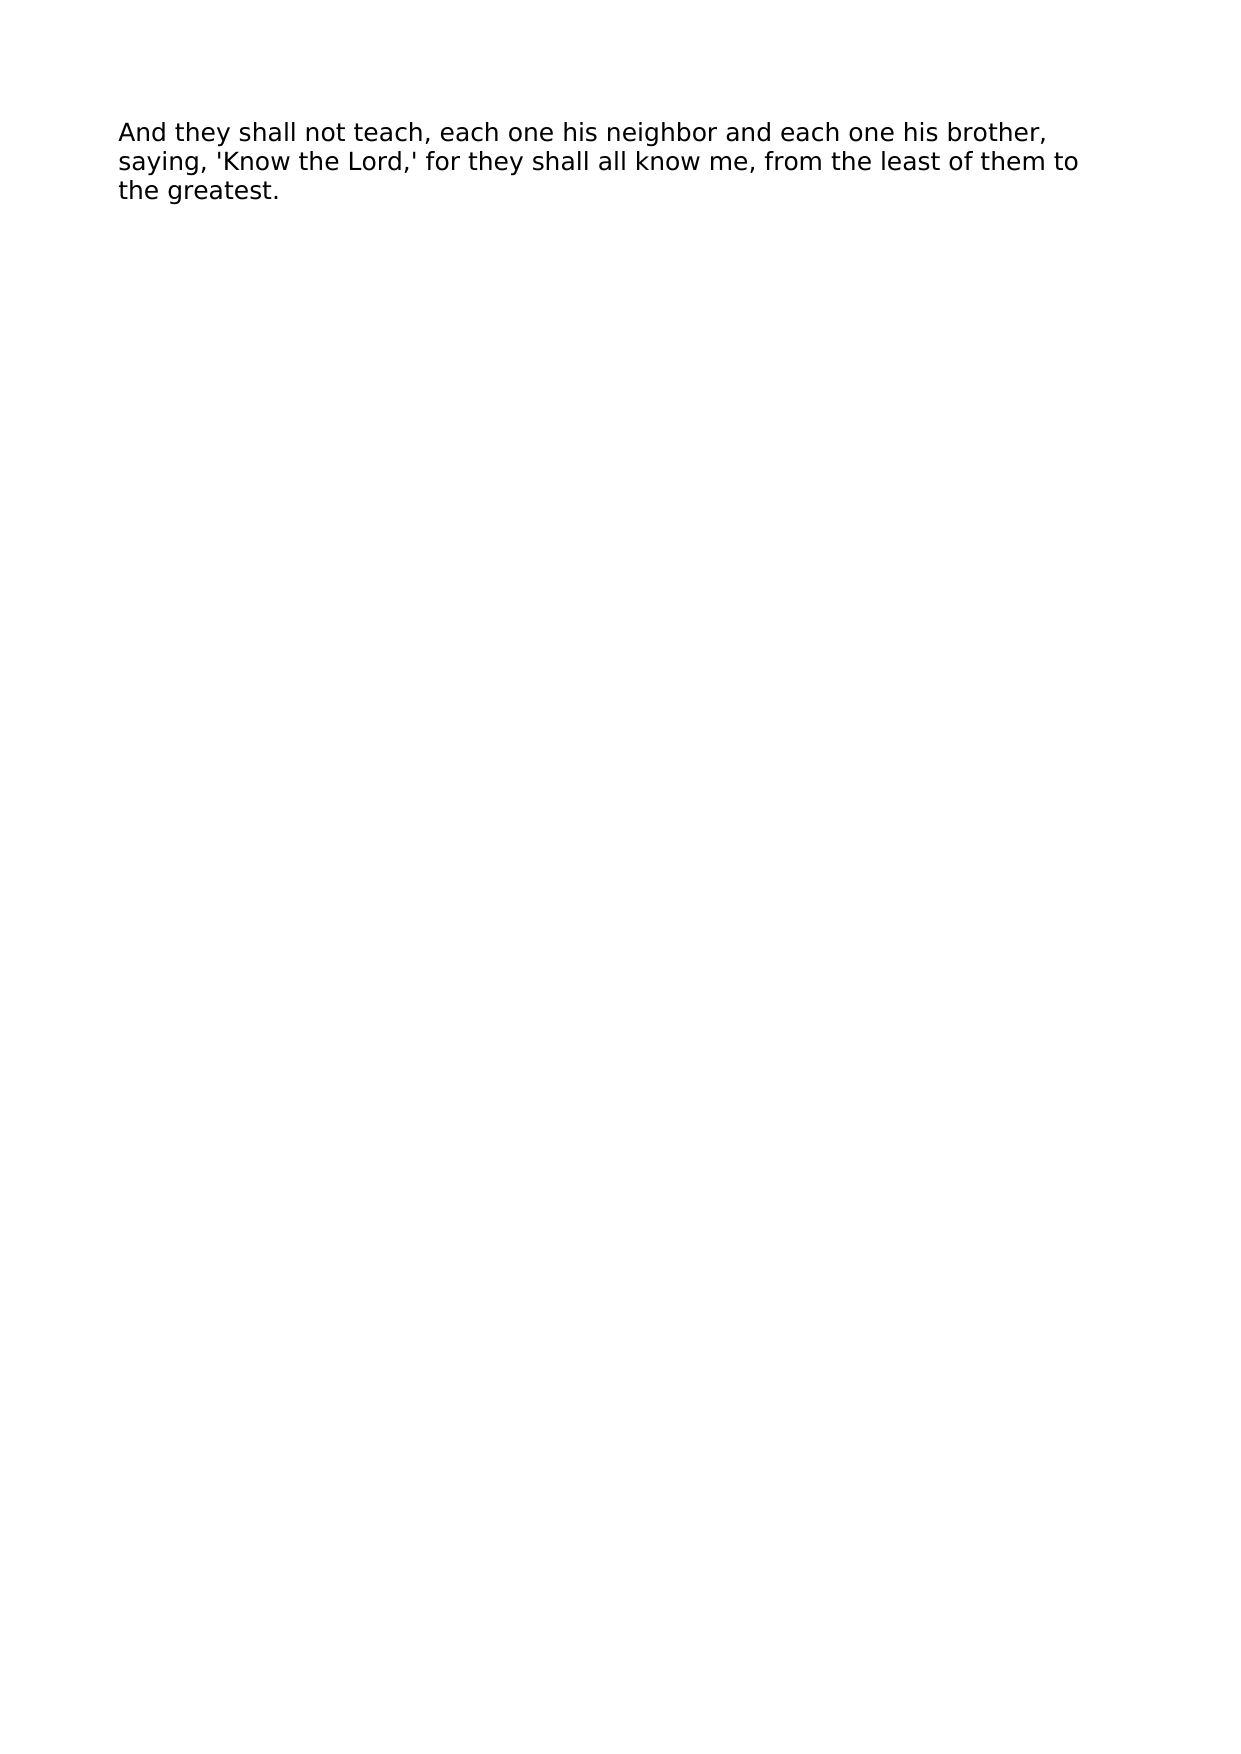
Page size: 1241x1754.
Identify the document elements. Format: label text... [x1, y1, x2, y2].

text And they shall not teach, each one his neighbor and each one his brother, saying, 'Know the Lord,' for they shall all know me, from the least of them to the greatest. [118, 118, 1122, 206]
